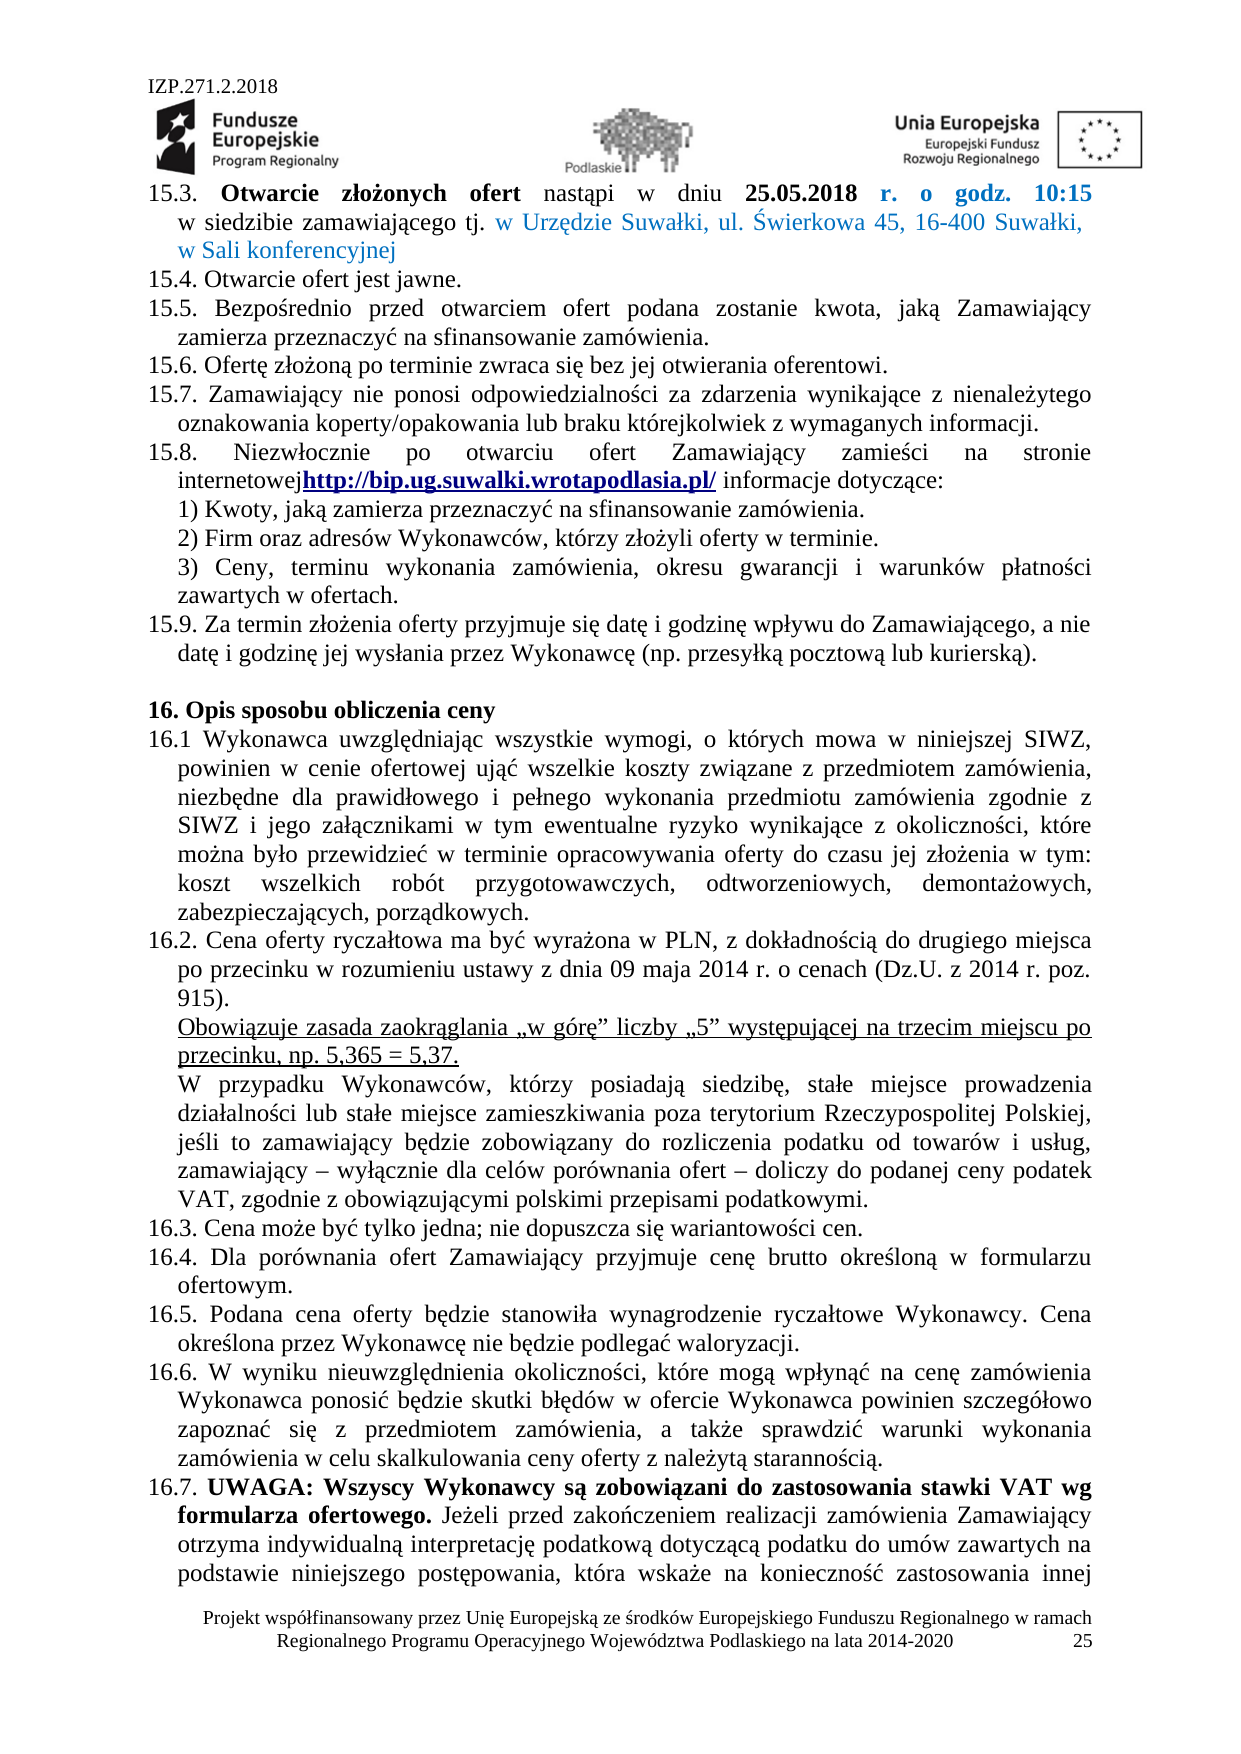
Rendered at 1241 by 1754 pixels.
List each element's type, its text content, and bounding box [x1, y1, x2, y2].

text 16.1 Wykonawca uwzględniając wszystkie wymogi, o których mowa w niniejszej SIWZ, powinien w cenie ofertowej ująć wszelkie koszty związane z przedmiotem zamówienia, niezbędne dla prawidłowego i pełnego wykonania przedmiotu zamówienia zgodnie z SIWZ i jego załącznikami w tym ewentualne ryzyko wynikające z okoliczności, które można było przewidzieć w terminie opracowywania oferty do czasu jej złożenia w tym: koszt wszelkich robót przygotowawczych, odtworzeniowych, demontażowych, zabezpieczających, porządkowych. [148, 724, 1092, 925]
text 16.6. W wyniku nieuwzględnienia okoliczności, które mogą wpłynąć na cenę zamówienia Wykonawca ponosić będzie skutki błędów w ofercie Wykonawca powinien szczegółowo zapoznać się z przedmiotem zamówienia, a także sprawdzić warunki wykonania zamówienia w celu skalkulowania ceny oferty z należytą starannością. [148, 1357, 1092, 1472]
text Obowiązuje zasada zaokrąglania „w górę” liczby „5” występującej na trzecim miejscu po [177, 1012, 1092, 1037]
text W przypadku Wykonawców, którzy posiadają siedzibę, stałe miejsce prowadzenia działalności lub stałe miejsce zamieszkiwania poza terytorium Rzeczypospolitej Polskiej, jeśli to zamawiający będzie zobowiązany do rozliczenia podatku od towarów i usług, zamawiający – wyłącznie dla celów porównania ofert – doliczy do podanej ceny podatek VAT, zgodnie z obowiązującymi polskimi przepisami podatkowymi. [148, 1069, 1092, 1213]
text 1) Kwoty, jaką zamierza przeznaczyć na sfinansowanie zamówienia. [177, 494, 1092, 523]
text 3) Ceny, terminu wykonania zamówienia, okresu gwarancji i warunków płatności zawartych w ofertach. [177, 552, 1092, 609]
text 15.7. Zamawiający nie ponosi odpowiedzialności za zdarzenia wynikające z nienależytego oznakowania koperty/opakowania lub braku którejkolwiek z wymaganych informacji. [148, 379, 1092, 437]
text 15.4. Otwarcie ofert jest jawne. [148, 264, 1092, 293]
text 16.2. Cena oferty ryczałtowa ma być wyrażona w PLN, z dokładnością do drugiego miejsca po przecinku w rozumieniu ustawy z dnia 09 maja 2014 r. o cenach (Dz.U. z 2014 r. poz. 915). [148, 925, 1092, 1012]
text 15.8. Niezwłocznie po otwarciu ofert Zamawiający zamieści na stronie internetowejhttp://bip.ug.suwalki.wrotapodlasia.pl/ informacje dotyczące: [148, 437, 1092, 494]
text 2) Firm oraz adresów Wykonawców, którzy złożyli oferty w terminie. [177, 523, 1092, 552]
text 15.5. Bezpośrednio przed otwarciem ofert podana zostanie kwota, jaką Zamawiający zamierza przeznaczyć na sfinansowanie zamówienia. [148, 293, 1092, 350]
text 16.7. UWAGA: Wszyscy Wykonawcy są zobowiązani do zastosowania stawki VAT wg formularza ofertowego. Jeżeli przed zakończeniem realizacji zamówienia Zamawiający otrzyma indywidualną interpretację podatkową dotyczącą podatku do umów zawartych na podstawie niniejszego postępowania, która wskaże na konieczność zastosowania innej [148, 1472, 1092, 1587]
text 16. Opis sposobu obliczenia ceny [148, 695, 1092, 724]
text 15.3. Otwarcie złożonych ofert nastąpi w dniu 25.05.2018 r. o godz. 10:15 w siedzibie zamawiającego tj. w Urzędzie Suwałki, ul. Świerkowa 45, 16-400 Suwałki, w Sali konferencyjnej [148, 178, 1092, 264]
text 15.9. Za termin złożenia oferty przyjmuje się datę i godzinę wpływu do Zamawiającego, a nie datę i godzinę jej wysłania przez Wykonawcę (np. przesyłką pocztową lub kurierską). [148, 609, 1092, 667]
text 15.6. Ofertę złożoną po terminie zwraca się bez jej otwierania oferentowi. [148, 350, 1092, 379]
text 16.3. Cena może być tylko jedna; nie dopuszcza się wariantowości cen. [148, 1213, 1092, 1242]
text 16.5. Podana cena oferty będzie stanowiła wynagrodzenie ryczałtowe Wykonawcy. Cena określona przez Wykonawcę nie będzie podlegać waloryzacji. [148, 1299, 1092, 1357]
text 16.4. Dla porównania ofert Zamawiający przyjmuje cenę brutto określoną w formularzu ofertowym. [148, 1242, 1092, 1299]
text przecinku, np. 5,365 = 5,37. [177, 1038, 1092, 1069]
